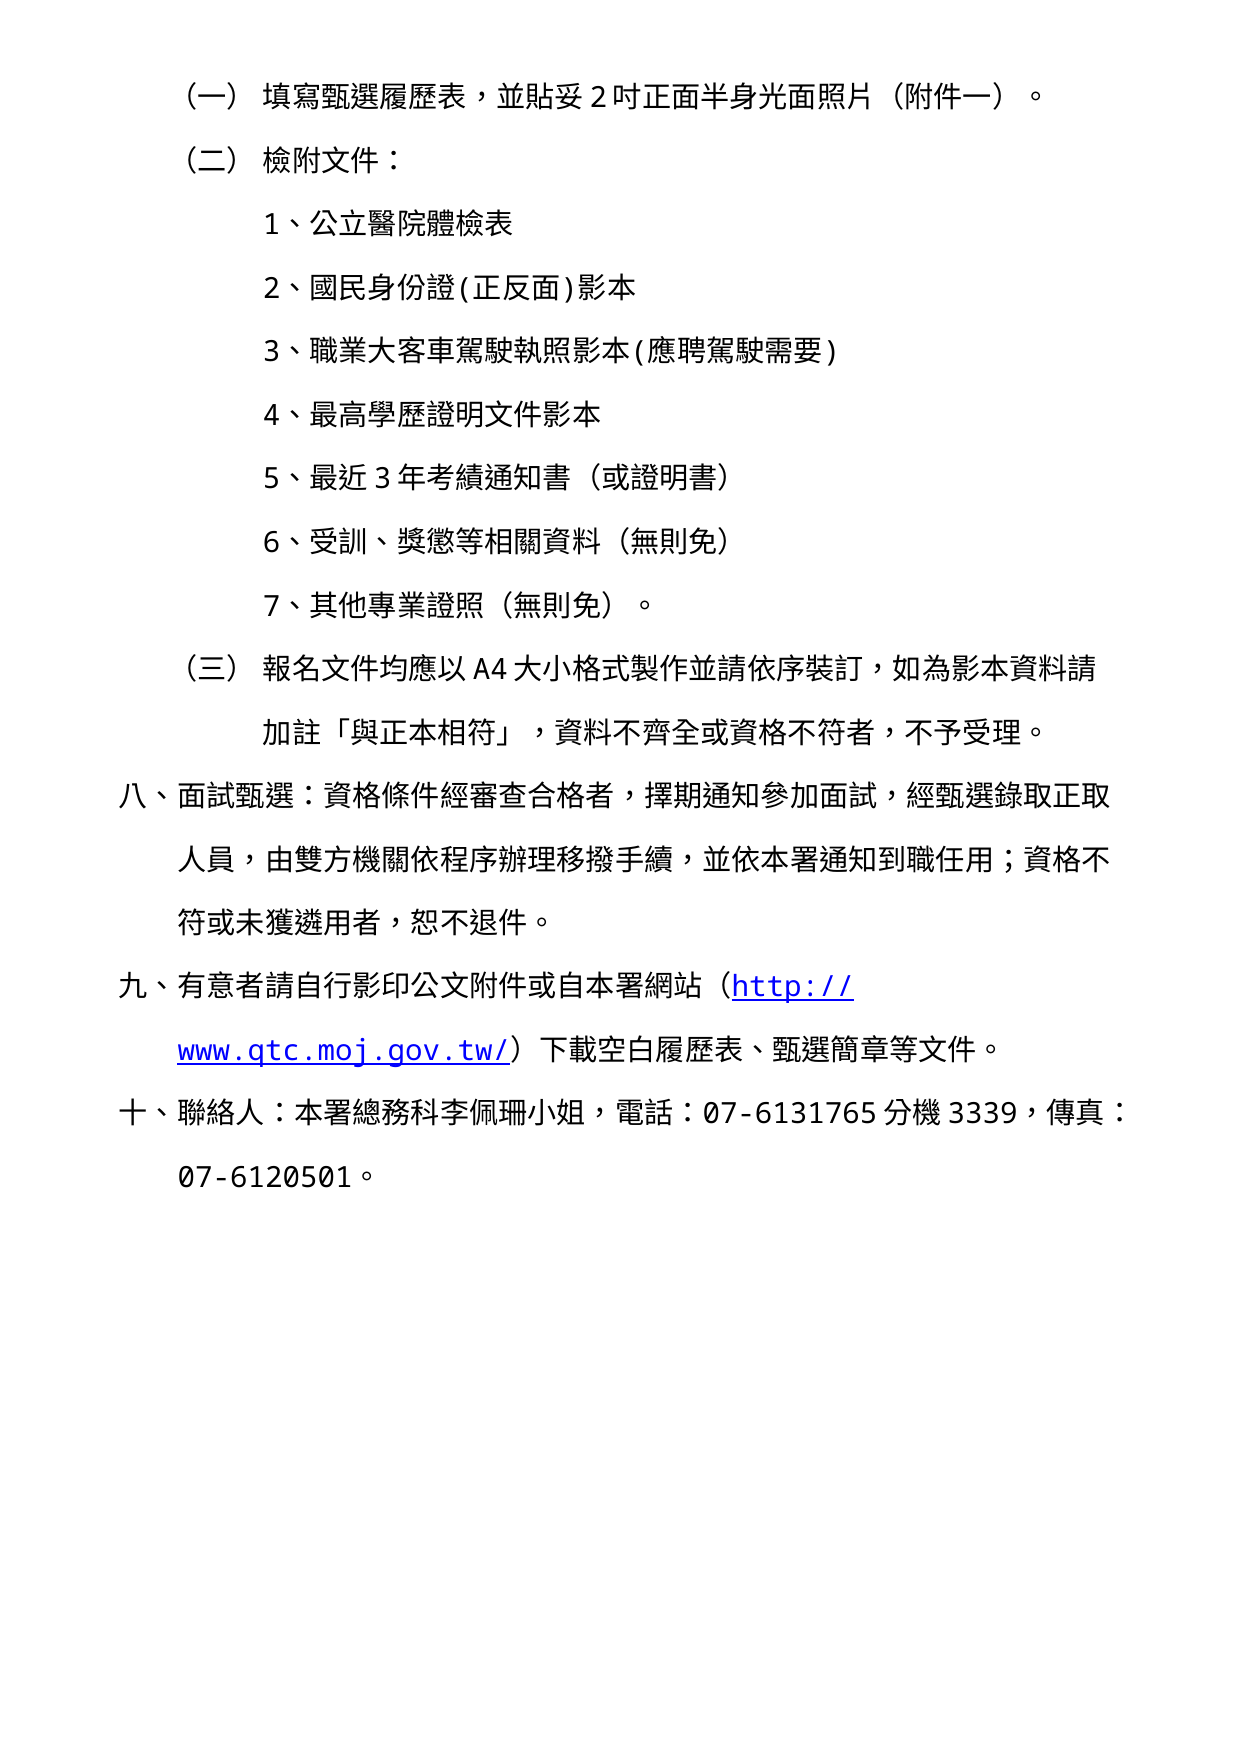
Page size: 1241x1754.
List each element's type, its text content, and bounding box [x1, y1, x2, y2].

list 報名文件均應以A4大小格式製作並請依序裝訂，如為影本資料請加註「與正本相符」，資料不齊全或資格不符者，不予受理。 [168, 646, 1122, 751]
list 填寫甄選履歷表，並貼妥2吋正面半身光面照片（附件一）。 [168, 74, 1122, 116]
text 4、最高學歷證明文件影本 [263, 391, 1122, 434]
list 有意者請自行影印公文附件或自本署網站（http://www.qtc.moj.gov.tw/）下載空白履歷表、甄選簡章等文件。 [118, 963, 1122, 1069]
list 聯絡人：本署總務科李佩珊小姐，電話：07-6131765分機3339，傳真：07-6120501。 [118, 1090, 1122, 1196]
text 5、最近3年考績通知書（或證明書） [263, 455, 1122, 497]
text 2、國民身份證(正反面)影本 [263, 264, 1122, 307]
text 1、公立醫院體檢表 [263, 201, 1122, 243]
text 6、受訓、獎懲等相關資料（無則免） [263, 518, 1122, 561]
text 7、其他專業證照（無則免）。 [263, 582, 1122, 624]
list 檢附文件： [168, 137, 1122, 180]
list 面試甄選：資格條件經審查合格者，擇期通知參加面試，經甄選錄取正取人員，由雙方機關依程序辦理移撥手續，並依本署通知到職任用；資格不符或未獲遴用者，恕不退件。 [118, 773, 1122, 942]
text 3、職業大客車駕駛執照影本(應聘駕駛需要) [263, 328, 1122, 370]
